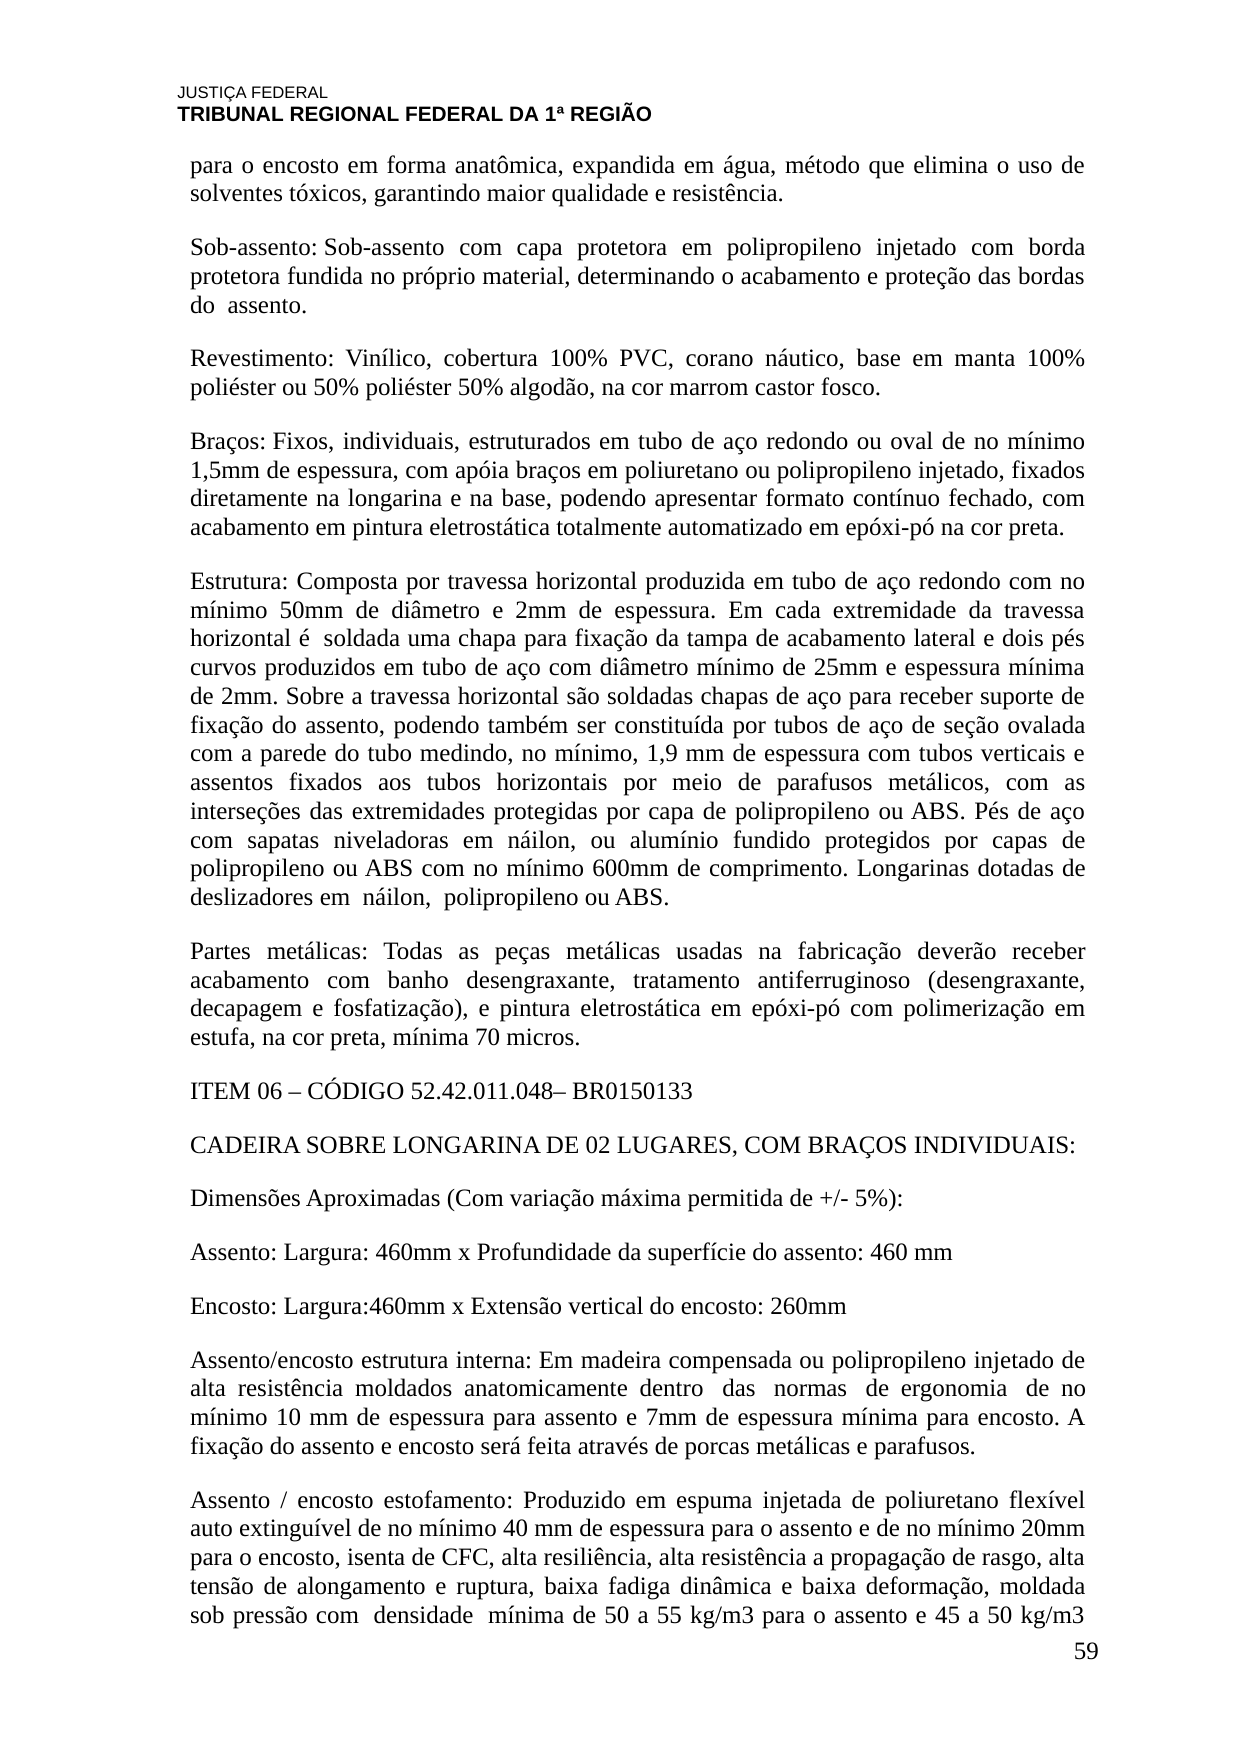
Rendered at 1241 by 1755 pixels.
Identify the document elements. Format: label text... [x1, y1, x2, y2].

text Assento/encosto estrutura interna: Em madeira compensada ou polipropileno injetado de alta resistência moldados anatomicamente dentro das normas de ergonomia de no mínimo 10 mm de espessura para assento e 7mm de espessura mínima para encosto. A fixação do assento e encosto será feita através de porcas metálicas e parafusos. [190, 1345, 1086, 1460]
text ITEM 06 – CÓDIGO 52.42.011.048– BR0150133 [190, 1076, 308, 1105]
text Assento: Largura: 460mm x Profundidade da superfície do assento: 460 mm [190, 1237, 308, 1266]
text Sob-assento: Sob-assento com capa protetora em polipropileno injetado com borda protetora fundida no próprio material, determinando o acabamento e proteção das bordas do assento. [190, 232, 1086, 318]
text Estrutura: Composta por travessa horizontal produzida em tubo de aço redondo com no mínimo 50mm de diâmetro e 2mm de espessura. Em cada extremidade da travessa horizontal é soldada uma chapa para fixação da tampa de acabamento lateral e dois pés curvos produzidos em tubo de aço com diâmetro mínimo de 25mm e espessura mínima de 2mm. Sobre a travessa horizontal são soldadas chapas de aço para receber suporte de fixação do assento, podendo também ser constituída por tubos de aço de seção ovalada com a parede do tubo medindo, no mínimo, 1,9 mm de espessura com tubos verticais e assentos fixados aos tubos horizontais por meio de parafusos metálicos, com as interseções das extremidades protegidas por capa de polipropileno ou ABS. Pés de aço com sapatas niveladoras em náilon, ou alumínio fundido protegidos por capas de polipropileno ou ABS com no mínimo 600mm de comprimento. Longarinas dotadas de deslizadores em náilon, polipropileno ou ABS. [190, 566, 1086, 911]
text CADEIRA SOBRE LONGARINA DE 02 LUGARES, COM BRAÇOS INDIVIDUAIS: [190, 1130, 308, 1158]
text Assento / encosto estofamento: Produzido em espuma injetada de poliuretano flexível auto extinguível de no mínimo 40 mm de espessura para o assento e de no mínimo 20mm para o encosto, isenta de CFC, alta resiliência, alta resistência a propagação de rasgo, alta tensão de alongamento e ruptura, baixa fadiga dinâmica e baixa deformação, moldada sob pressão com densidade mínima de 50 a 55 kg/m3 para o assento e 45 a 50 kg/m3 [190, 1485, 1086, 1628]
text para o encosto em forma anatômica, expandida em água, método que elimina o uso de solventes tóxicos, garantindo maior qualidade e resistência. [190, 150, 1086, 207]
text Braços: Fixos, individuais, estruturados em tubo de aço redondo ou oval de no mínimo 1,5mm de espessura, com apóia braços em poliuretano ou polipropileno injetado, fixados diretamente na longarina e na base, podendo apresentar formato contínuo fechado, com acabamento em pintura eletrostática totalmente automatizado em epóxi-pó na cor preta. [190, 426, 1086, 541]
text ITEM 06 – CÓDIGO 52.42.011.048– BR0150133 [985, 1076, 1086, 1105]
text Dimensões Aproximadas (Com variação máxima permitida de +/- 5%): [985, 1183, 1086, 1212]
text Revestimento: Vinílico, cobertura 100% PVC, corano náutico, base em manta 100% poliéster ou 50% poliéster 50% algodão, na cor marrom castor fosco. [190, 343, 1086, 401]
text Encosto: Largura:460mm x Extensão vertical do encosto: 260mm [985, 1291, 1086, 1320]
text Encosto: Largura:460mm x Extensão vertical do encosto: 260mm [190, 1291, 308, 1320]
text Dimensões Aproximadas (Com variação máxima permitida de +/- 5%): [190, 1183, 308, 1212]
text CADEIRA SOBRE LONGARINA DE 02 LUGARES, COM BRAÇOS INDIVIDUAIS: [985, 1130, 1086, 1158]
text Partes metálicas: Todas as peças metálicas usadas na fabricação deverão receber acabamento com banho desengraxante, tratamento antiferruginoso (desengraxante, decapagem e fosfatização), e pintura eletrostática em epóxi-pó com polimerização em estufa, na cor preta, mínima 70 micros. [985, 936, 1086, 1051]
text Assento: Largura: 460mm x Profundidade da superfície do assento: 460 mm [985, 1237, 1086, 1266]
text Partes metálicas: Todas as peças metálicas usadas na fabricação deverão receber acabamento com banho desengraxante, tratamento antiferruginoso (desengraxante, decapagem e fosfatização), e pintura eletrostática em epóxi-pó com polimerização em estufa, na cor preta, mínima 70 micros. [190, 936, 308, 1051]
